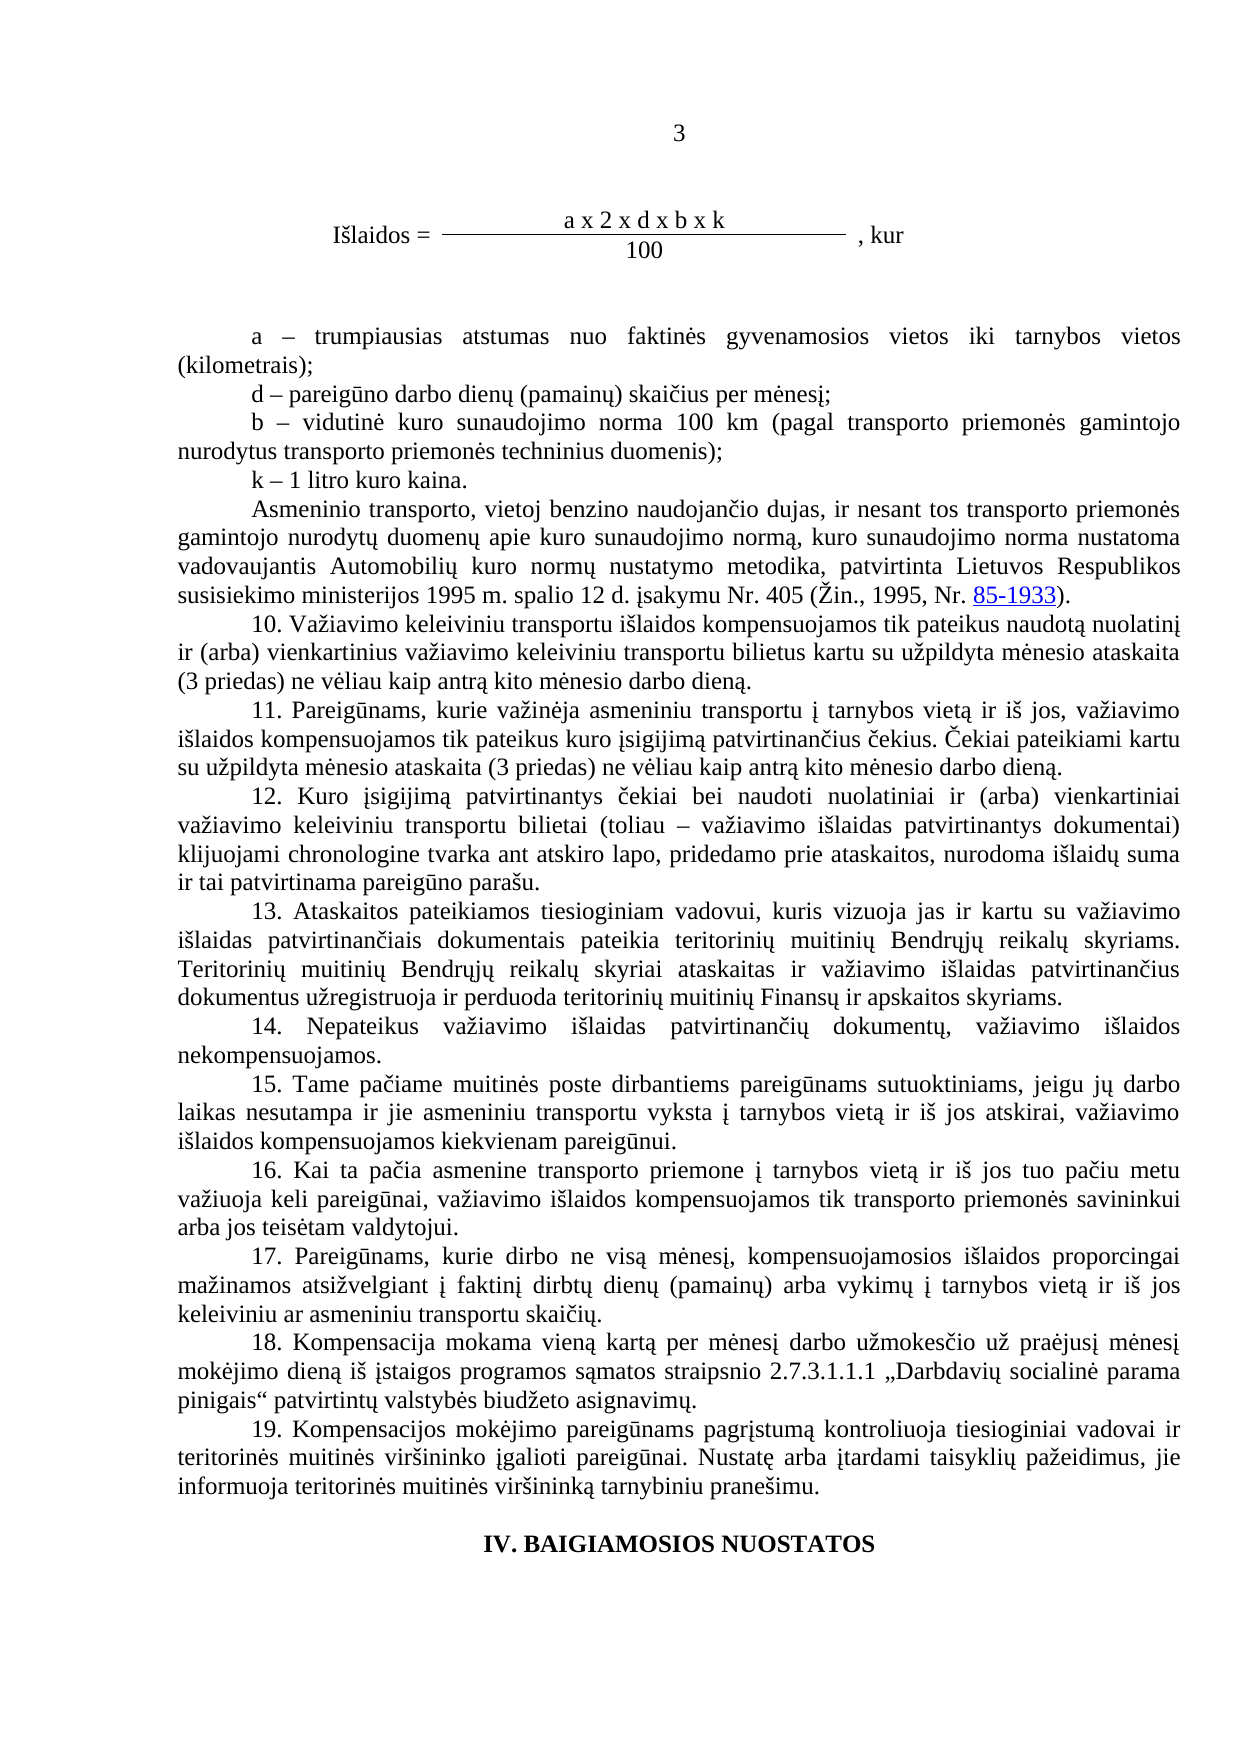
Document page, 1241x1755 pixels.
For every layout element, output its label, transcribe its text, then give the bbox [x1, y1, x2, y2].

table_cell [177, 264, 442, 292]
text d – pareigūno darbo dienų (pamainų) skaičius per mėnesį; [177, 379, 1181, 407]
table_cell Išlaidos = [177, 205, 442, 264]
table_cell a x 2 x d x b x k [442, 205, 846, 234]
text a – trumpiausias atstumas nuo faktinės gyvenamosios vietos iki tarnybos vietos (kilometrais); [177, 321, 1181, 379]
table_cell , kur [846, 205, 1181, 264]
text 12. Kuro įsigijimą patvirtinantys čekiai bei naudoti nuolatiniai ir (arba) vienkartiniai važiavimo keleiviniu transportu bilietai (toliau – važiavimo išlaidas patvirtinantys dokumentai) klijuojami chronologine tvarka ant atskiro lapo, pridedamo prie ataskaitos, nurodoma išlaidų suma ir tai patvirtinama pareigūno parašu. [177, 781, 1181, 896]
text 16. Kai ta pačia asmenine transporto priemone į tarnybos vietą ir iš jos tuo pačiu metu važiuoja keli pareigūnai, važiavimo išlaidos kompensuojamos tik transporto priemonės savininkui arba jos teisėtam valdytojui. [177, 1155, 1181, 1241]
text 11. Pareigūnams, kurie važinėja asmeniniu transportu į tarnybos vietą ir iš jos, važiavimo išlaidos kompensuojamos tik pateikus kuro įsigijimą patvirtinančius čekius. Čekiai pateikiami kartu su užpildyta mėnesio ataskaita (3 priedas) ne vėliau kaip antrą kito mėnesio darbo dieną. [177, 695, 1181, 781]
text 18. Kompensacija mokama vieną kartą per mėnesį darbo užmokesčio už praėjusį mėnesį mokėjimo dieną iš įstaigos programos sąmatos straipsnio 2.7.3.1.1.1 „Darbdavių socialinė parama pinigais“ patvirtintų valstybės biudžeto asignavimų. [177, 1327, 1181, 1414]
text 15. Tame pačiame muitinės poste dirbantiems pareigūnams sutuoktiniams, jeigu jų darbo laikas nesutampa ir jie asmeniniu transportu vyksta į tarnybos vietą ir iš jos atskirai, važiavimo išlaidos kompensuojamos kiekvienam pareigūnui. [177, 1069, 1181, 1155]
table_header [177, 176, 442, 205]
text 13. Ataskaitos pateikiamos tiesioginiam vadovui, kuris vizuoja jas ir kartu su važiavimo išlaidas patvirtinančiais dokumentais pateikia teritorinių muitinių Bendrųjų reikalų skyriams. Teritorinių muitinių Bendrųjų reikalų skyriai ataskaitas ir važiavimo išlaidas patvirtinančius dokumentus užregistruoja ir perduoda teritorinių muitinių Finansų ir apskaitos skyriams. [177, 896, 1181, 1011]
text 10. Važiavimo keleiviniu transportu išlaidos kompensuojamos tik pateikus naudotą nuolatinį ir (arba) vienkartinius važiavimo keleiviniu transportu bilietus kartu su užpildyta mėnesio ataskaita (3 priedas) ne vėliau kaip antrą kito mėnesio darbo dieną. [177, 609, 1181, 695]
text k – 1 litro kuro kaina. [177, 465, 1181, 494]
table_header [846, 176, 1181, 205]
table_cell [442, 264, 846, 292]
text Asmeninio transporto, vietoj benzino naudojančio dujas, ir nesant tos transporto priemonės gamintojo nurodytų duomenų apie kuro sunaudojimo normą, kuro sunaudojimo norma nustatoma vadovaujantis Automobilių kuro normų nustatymo metodika, patvirtinta Lietuvos Respublikos susisiekimo ministerijos 1995 m. spalio 12 d. įsakymu Nr. 405 (Žin., 1995, Nr. 85-1933). [177, 494, 1181, 609]
table_header [442, 176, 846, 205]
text 19. Kompensacijos mokėjimo pareigūnams pagrįstumą kontroliuoja tiesioginiai vadovai ir teritorinės muitinės viršininko įgalioti pareigūnai. Nustatę arba įtardami taisyklių pažeidimus, jie informuoja teritorinės muitinės viršininką tarnybiniu pranešimu. [177, 1414, 1181, 1500]
text b – vidutinė kuro sunaudojimo norma 100 km (pagal transporto priemonės gamintojo nurodytus transporto priemonės techninius duomenis); [177, 407, 1181, 465]
table_cell [846, 264, 1181, 292]
text 17. Pareigūnams, kurie dirbo ne visą mėnesį, kompensuojamosios išlaidos proporcingai mažinamos atsižvelgiant į faktinį dirbtų dienų (pamainų) arba vykimų į tarnybos vietą ir iš jos keleiviniu ar asmeniniu transportu skaičių. [177, 1241, 1181, 1327]
table_cell 100 [442, 235, 846, 264]
text 14. Nepateikus važiavimo išlaidas patvirtinančių dokumentų, važiavimo išlaidos nekompensuojamos. [177, 1011, 1181, 1069]
text IV. BAIGIAMOSIOS NUOSTATOS [177, 1529, 1181, 1557]
